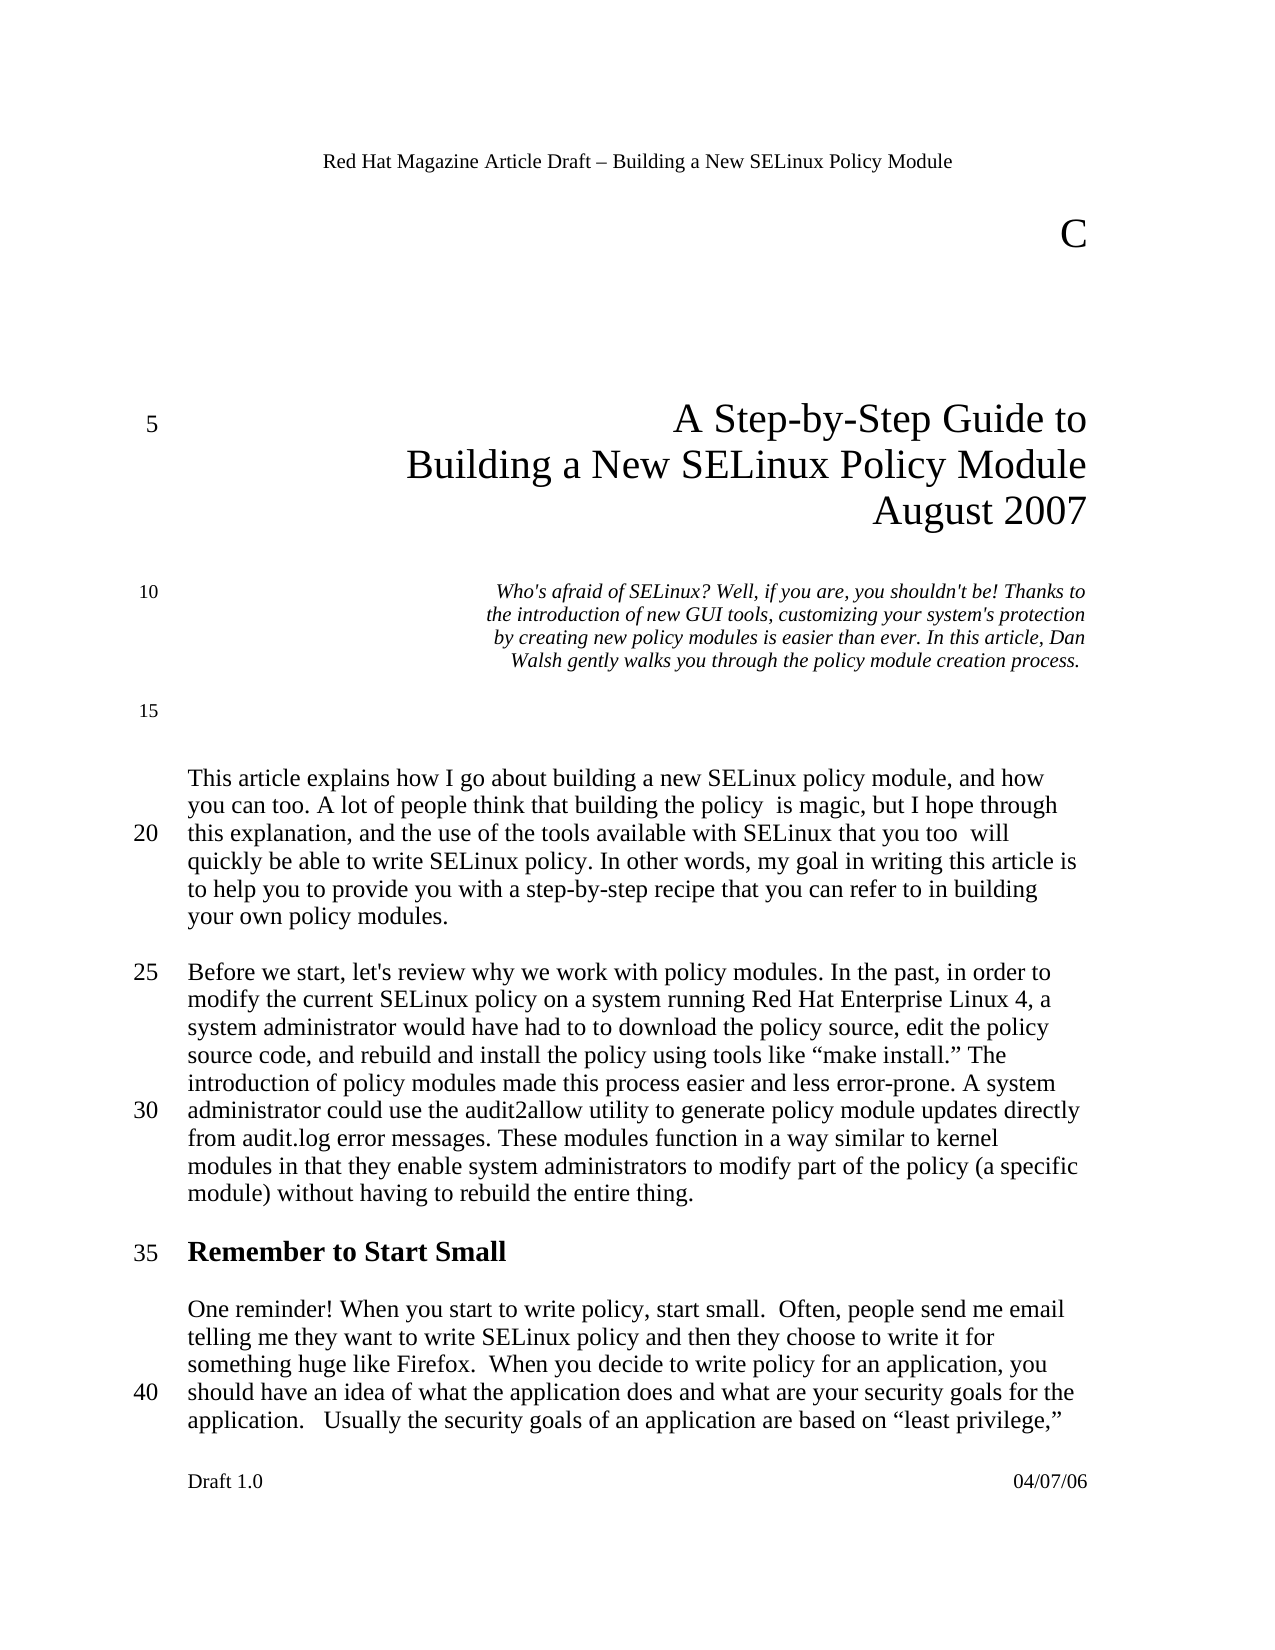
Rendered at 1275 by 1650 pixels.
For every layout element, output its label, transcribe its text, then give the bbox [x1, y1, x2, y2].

text Before we start, let's review why we work with policy modules. In the past, in order to modify the current SELinux policy on a system running Red Hat Enterprise Linux 4, a system administrator would have had to to download the policy source, edit the policy source code, and rebuild and install the policy using tools like “make install.” The introduction of policy modules made this process easier and less error-prone. A system administrator could use the audit2allow utility to generate policy module updates directly from audit.log error messages. These modules function in a way similar to kernel modules in that they enable system administrators to modify part of the policy (a specific module) without having to rebuild the entire thing. [187, 958, 1087, 1207]
text Remember to Start Small [187, 1235, 1087, 1267]
text C [187, 210, 1087, 256]
text Building a New SELinux Policy Module [187, 441, 1087, 487]
text Who's afraid of SELinux? Well, if you are, you shouldn't be! Thanks to the introduction of new GUI tools, customizing your system's protection by creating new policy modules is easier than ever. In this article, Dan Walsh gently walks you through the policy module creation process. [478, 580, 1087, 672]
text One reminder! When you start to write policy, start small. Often, people send me email telling me they want to write SELinux policy and then they choose to write it for something huge like Firefox. When you decide to write policy for an application, you should have an idea of what the application does and what are your security goals for the application. Usually the security goals of an application are based on “least privilege,” [187, 1295, 1087, 1433]
text A Step-by-Step Guide to [187, 395, 1087, 441]
text August 2007 [187, 487, 1087, 534]
text This article explains how I go about building a new SELinux policy module, and how you can too. A lot of people think that building the policy is magic, but I hope through this explanation, and the use of the tools available with SELinux that you too will quickly be able to write SELinux policy. In other words, my goal in writing this article is to help you to provide you with a step-by-step recipe that you can refer to in building your own policy modules. [187, 764, 1087, 930]
